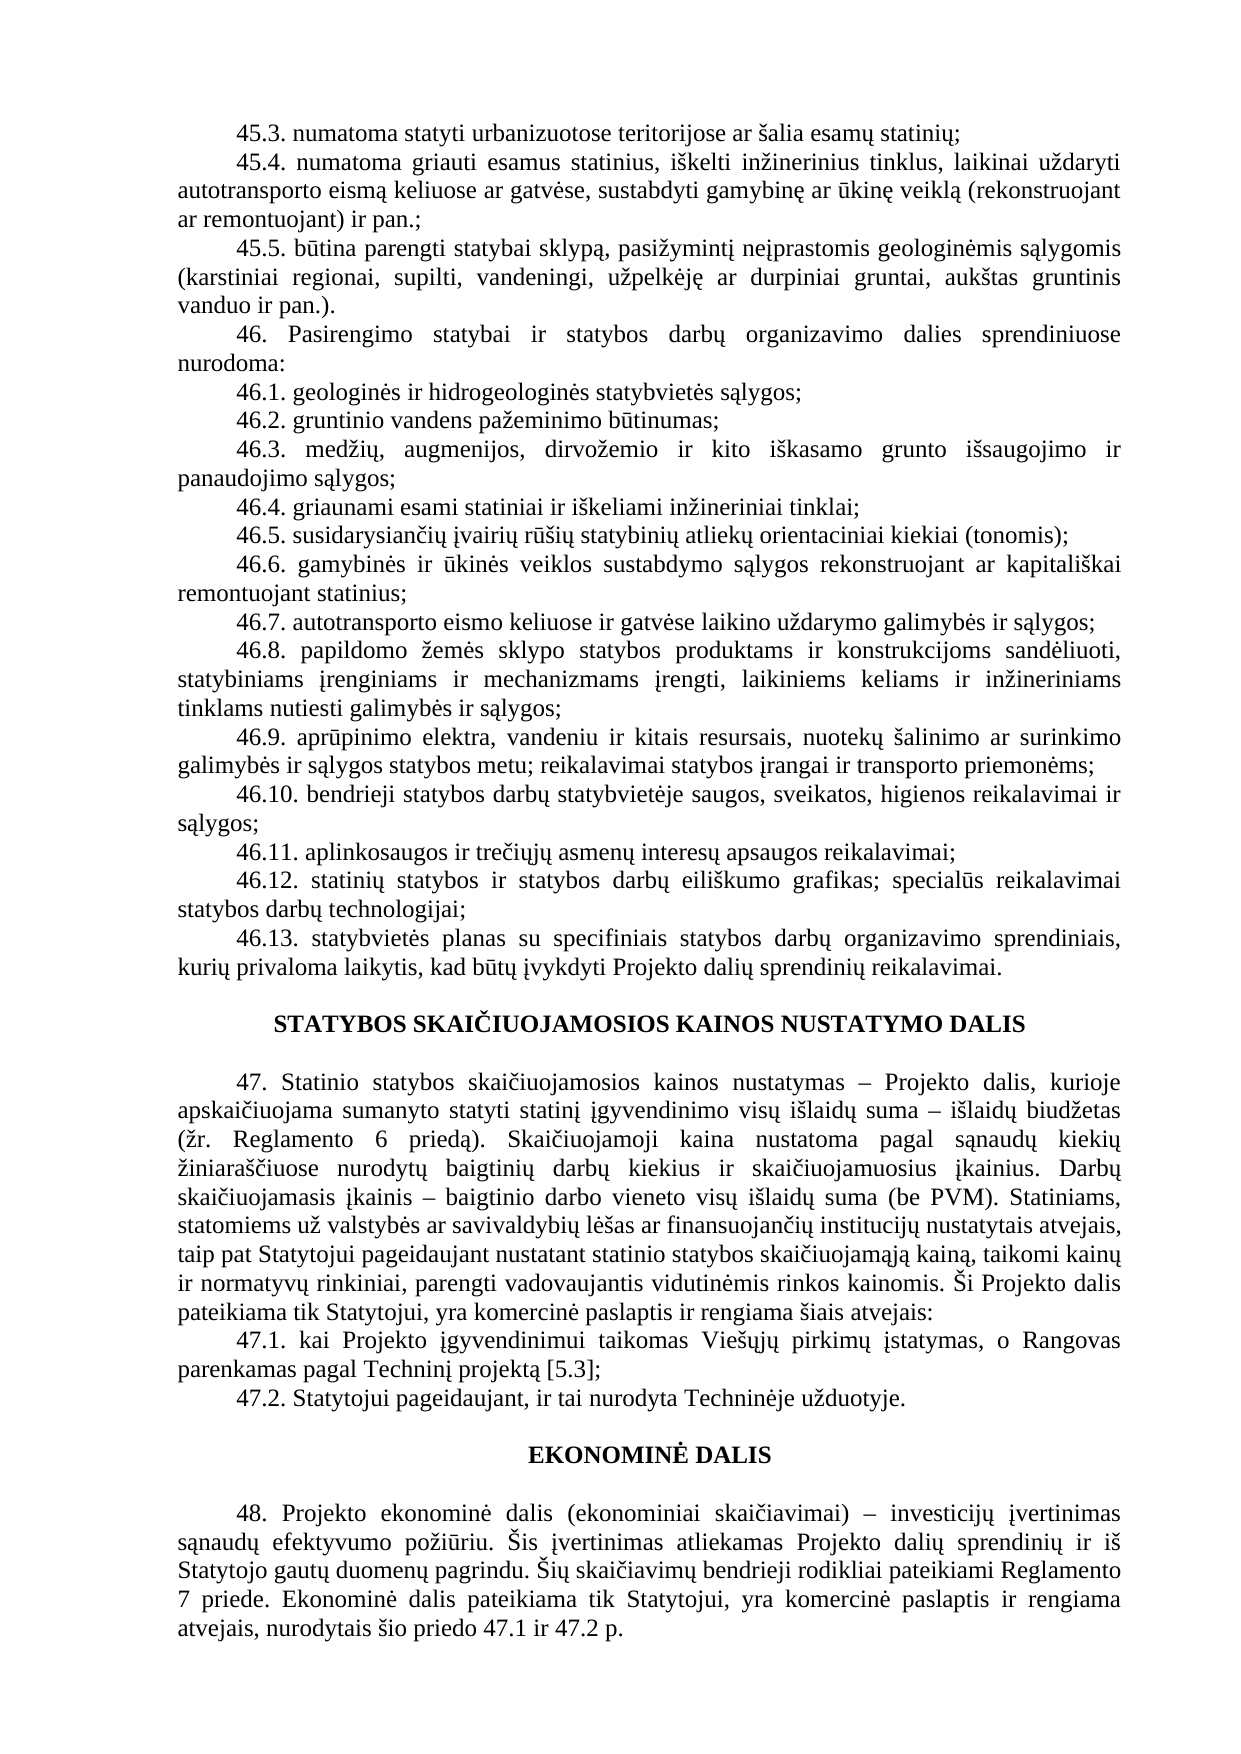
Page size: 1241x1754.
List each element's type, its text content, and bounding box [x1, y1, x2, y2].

text STATYBOS SKAIČIUOJAMOSIOS KAINOS NUSTATYMO DALIS [177, 1009, 1122, 1038]
text 47. Statinio statybos skaičiuojamosios kainos nustatymas – Projekto dalis, kurioje apskaičiuojama sumanyto statyti statinį įgyvendinimo visų išlaidų suma – išlaidų biudžetas (žr. Reglamento 6 priedą). Skaičiuojamoji kaina nustatoma pagal sąnaudų kiekių žiniaraščiuose nurodytų baigtinių darbų kiekius ir skaičiuojamuosius įkainius. Darbų skaičiuojamasis įkainis – baigtinio darbo vieneto visų išlaidų suma (be PVM). Statiniams, statomiems už valstybės ar savivaldybių lėšas ar finansuojančių institucijų nustatytais atvejais, taip pat Statytojui pageidaujant nustatant statinio statybos skaičiuojamąją kainą, taikomi kainų ir normatyvų rinkiniai, parengti vadovaujantis vidutinėmis rinkos kainomis. Ši Projekto dalis pateikiama tik Statytojui, yra komercinė paslaptis ir rengiama šiais atvejais: [177, 1067, 1122, 1326]
text 47.1. kai Projekto įgyvendinimui taikomas Viešųjų pirkimų įstatymas, o Rangovas parenkamas pagal Techninį projektą [5.3]; [177, 1326, 1122, 1383]
text 46.11. aplinkosaugos ir trečiųjų asmenų interesų apsaugos reikalavimai; [177, 837, 1122, 866]
text 46.5. susidarysiančių įvairių rūšių statybinių atliekų orientaciniai kiekiai (tonomis); [177, 521, 1122, 549]
text 47.2. Statytojui pageidaujant, ir tai nurodyta Techninėje užduotyje. [177, 1383, 1122, 1412]
text 46.8. papildomo žemės sklypo statybos produktams ir konstrukcijoms sandėliuoti, statybiniams įrenginiams ir mechanizmams įrengti, laikiniems keliams ir inžineriniams tinklams nutiesti galimybės ir sąlygos; [177, 636, 1122, 722]
text 48. Projekto ekonominė dalis (ekonominiai skaičiavimai) – investicijų įvertinimas sąnaudų efektyvumo požiūriu. Šis įvertinimas atliekamas Projekto dalių sprendinių ir iš Statytojo gautų duomenų pagrindu. Šių skaičiavimų bendrieji rodikliai pateikiami Reglamento 7 priede. Ekonominė dalis pateikiama tik Statytojui, yra komercinė paslaptis ir rengiama atvejais, nurodytais šio priedo 47.1 ir 47.2 p. [177, 1498, 1122, 1642]
text 46.7. autotransporto eismo keliuose ir gatvėse laikino uždarymo galimybės ir sąlygos; [177, 607, 1122, 636]
text ekonominė DALIS [177, 1441, 1122, 1469]
text 46. Pasirengimo statybai ir statybos darbų organizavimo dalies sprendiniuose nurodoma: [177, 319, 1122, 377]
text 46.12. statinių statybos ir statybos darbų eiliškumo grafikas; specialūs reikalavimai statybos darbų technologijai; [177, 866, 1122, 923]
text 46.10. bendrieji statybos darbų statybvietėje saugos, sveikatos, higienos reikalavimai ir sąlygos; [177, 779, 1122, 837]
text 46.4. griaunami esami statiniai ir iškeliami inžineriniai tinklai; [177, 492, 1122, 521]
text 46.1. geologinės ir hidrogeologinės statybvietės sąlygos; [177, 377, 1122, 406]
text 45.3. numatoma statyti urbanizuotose teritorijose ar šalia esamų statinių; [177, 118, 1122, 147]
text 45.4. numatoma griauti esamus statinius, iškelti inžinerinius tinklus, laikinai uždaryti autotransporto eismą keliuose ar gatvėse, sustabdyti gamybinę ar ūkinę veiklą (rekonstruojant ar remontuojant) ir pan.; [177, 147, 1122, 233]
text 45.5. būtina parengti statybai sklypą, pasižymintį neįprastomis geologinėmis sąlygomis (karstiniai regionai, supilti, vandeningi, užpelkėję ar durpiniai gruntai, aukštas gruntinis vanduo ir pan.). [177, 233, 1122, 319]
text 46.9. aprūpinimo elektra, vandeniu ir kitais resursais, nuotekų šalinimo ar surinkimo galimybės ir sąlygos statybos metu; reikalavimai statybos įrangai ir transporto priemonėms; [177, 722, 1122, 779]
text 46.2. gruntinio vandens pažeminimo būtinumas; [177, 406, 1122, 434]
text 46.6. gamybinės ir ūkinės veiklos sustabdymo sąlygos rekonstruojant ar kapitališkai remontuojant statinius; [177, 549, 1122, 607]
text 46.3. medžių, augmenijos, dirvožemio ir kito iškasamo grunto išsaugojimo ir panaudojimo sąlygos; [177, 434, 1122, 492]
text 46.13. statybvietės planas su specifiniais statybos darbų organizavimo sprendiniais, kurių privaloma laikytis, kad būtų įvykdyti Projekto dalių sprendinių reikalavimai. [177, 923, 1122, 981]
